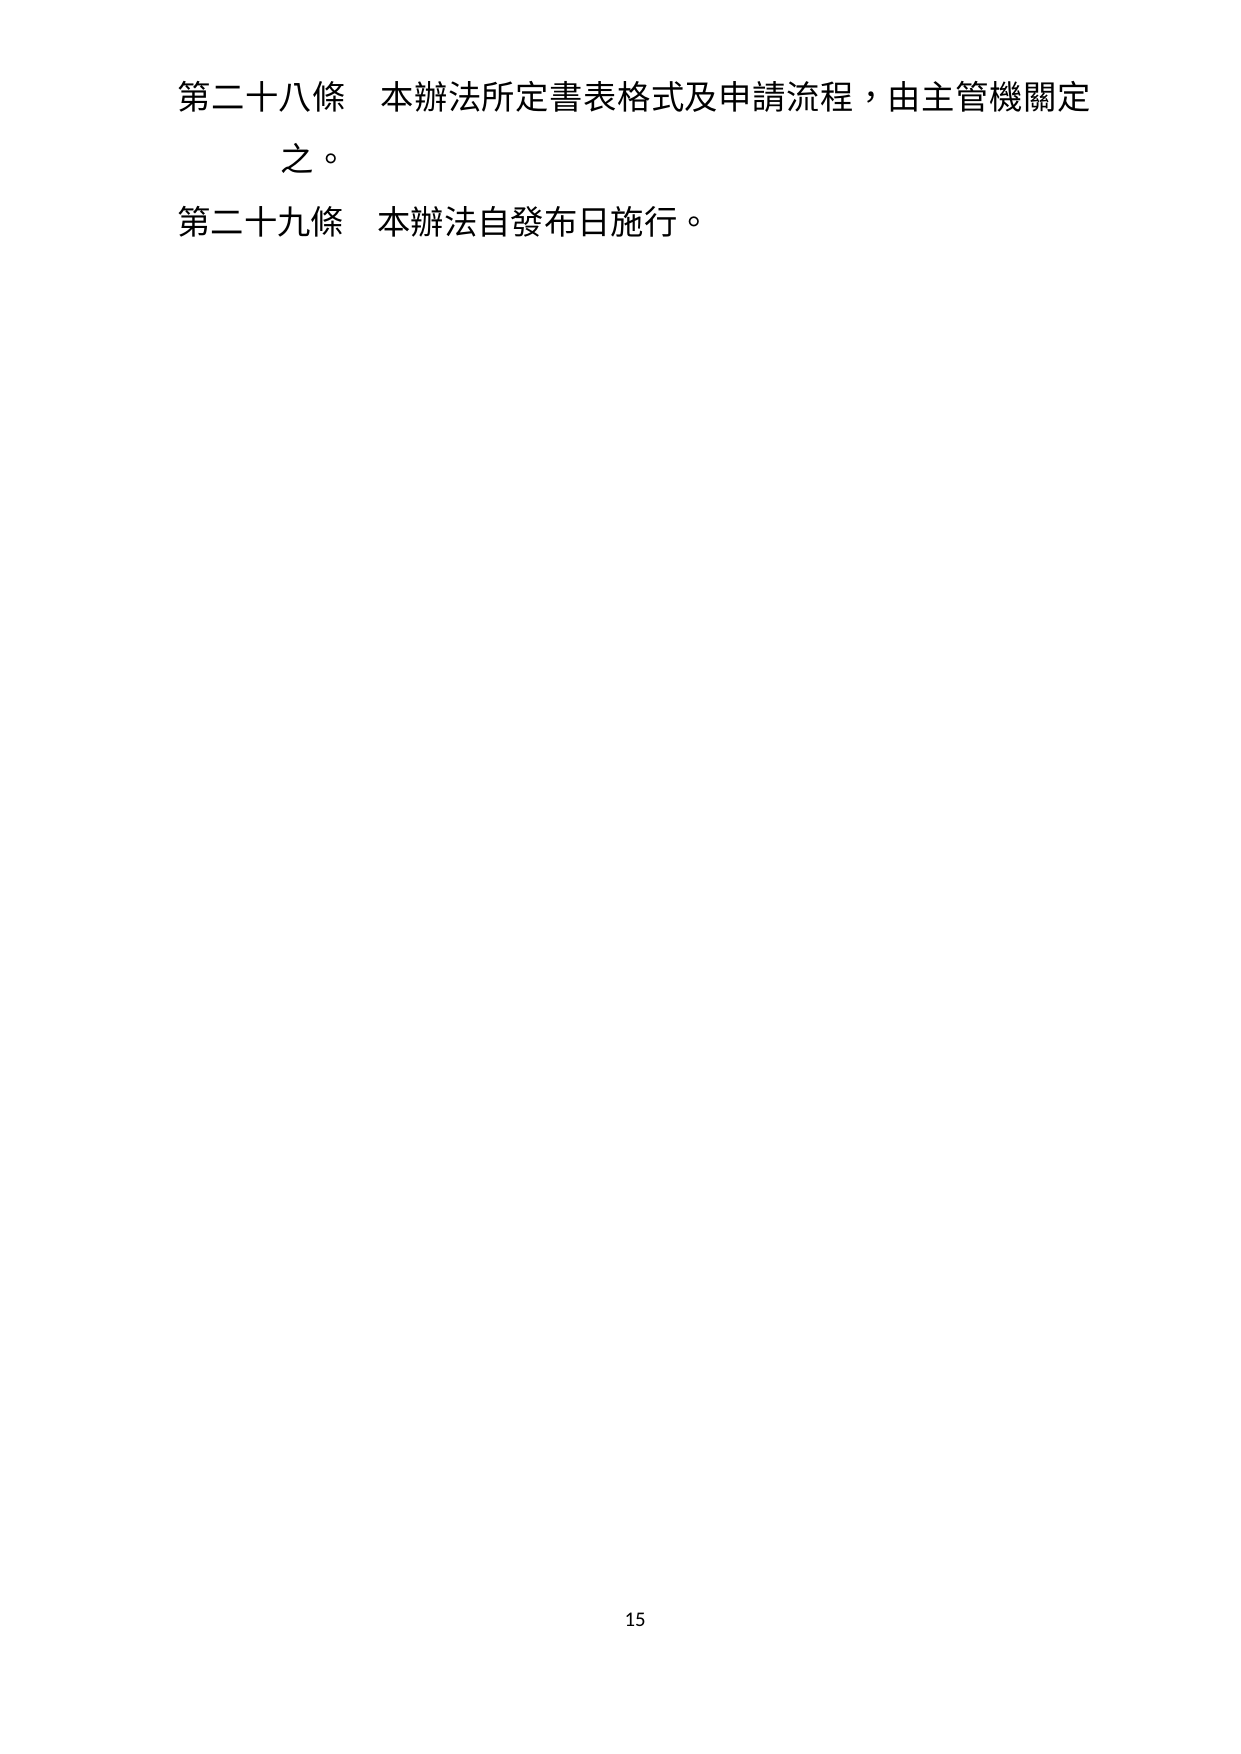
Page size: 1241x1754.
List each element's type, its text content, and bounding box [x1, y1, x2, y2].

text 第二十九條 本辦法自發布日施行。 [177, 178, 1092, 241]
text 第二十八條 本辦法所定書表格式及申請流程，由主管機關定之。 [177, 53, 1092, 178]
